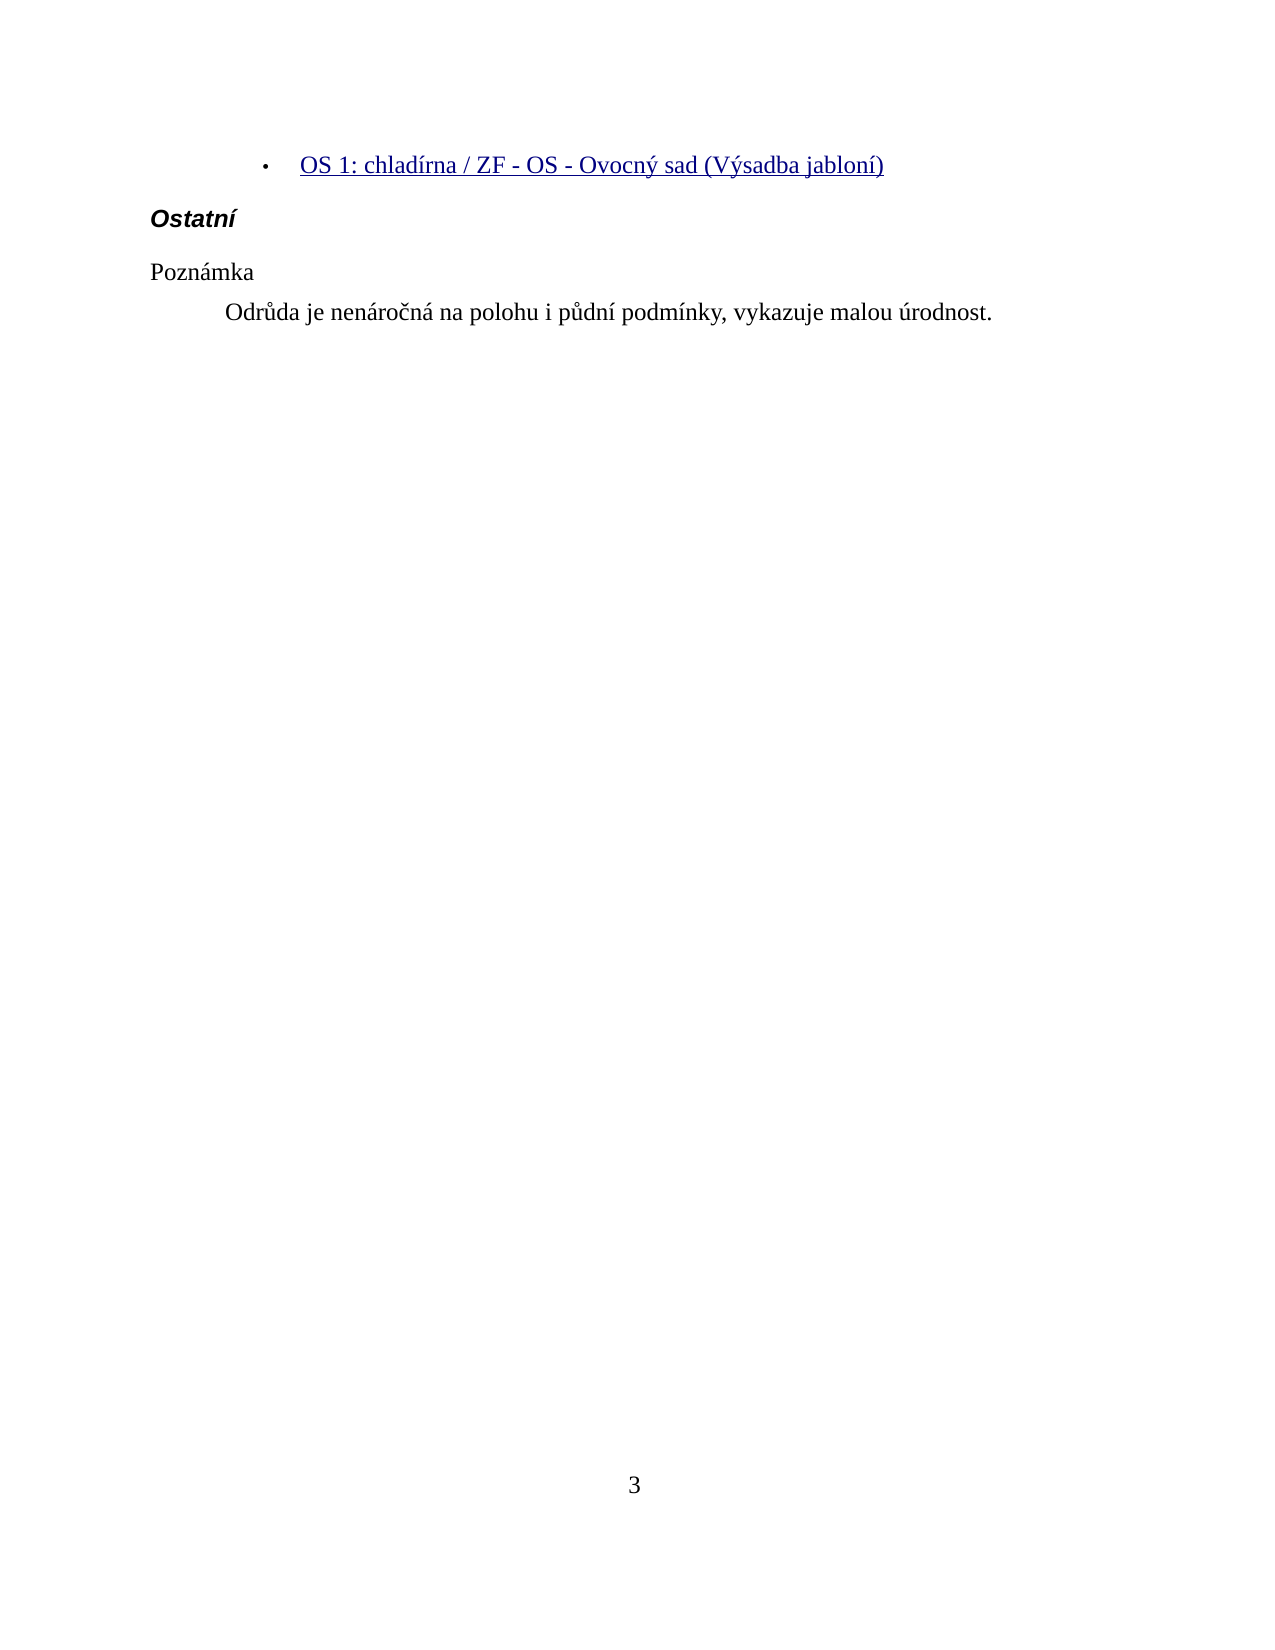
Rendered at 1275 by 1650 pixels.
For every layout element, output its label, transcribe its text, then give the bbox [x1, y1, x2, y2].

text Odrůda je nenáročná na polohu i půdní podmínky, vykazuje malou úrodnost. [225, 297, 1125, 326]
text Poznámka [150, 257, 1125, 286]
subtitle Ostatní [150, 204, 1125, 232]
list OS 1: chladírna / ZF - OS - Ovocný sad (Výsadba jabloní) [262, 150, 1125, 179]
